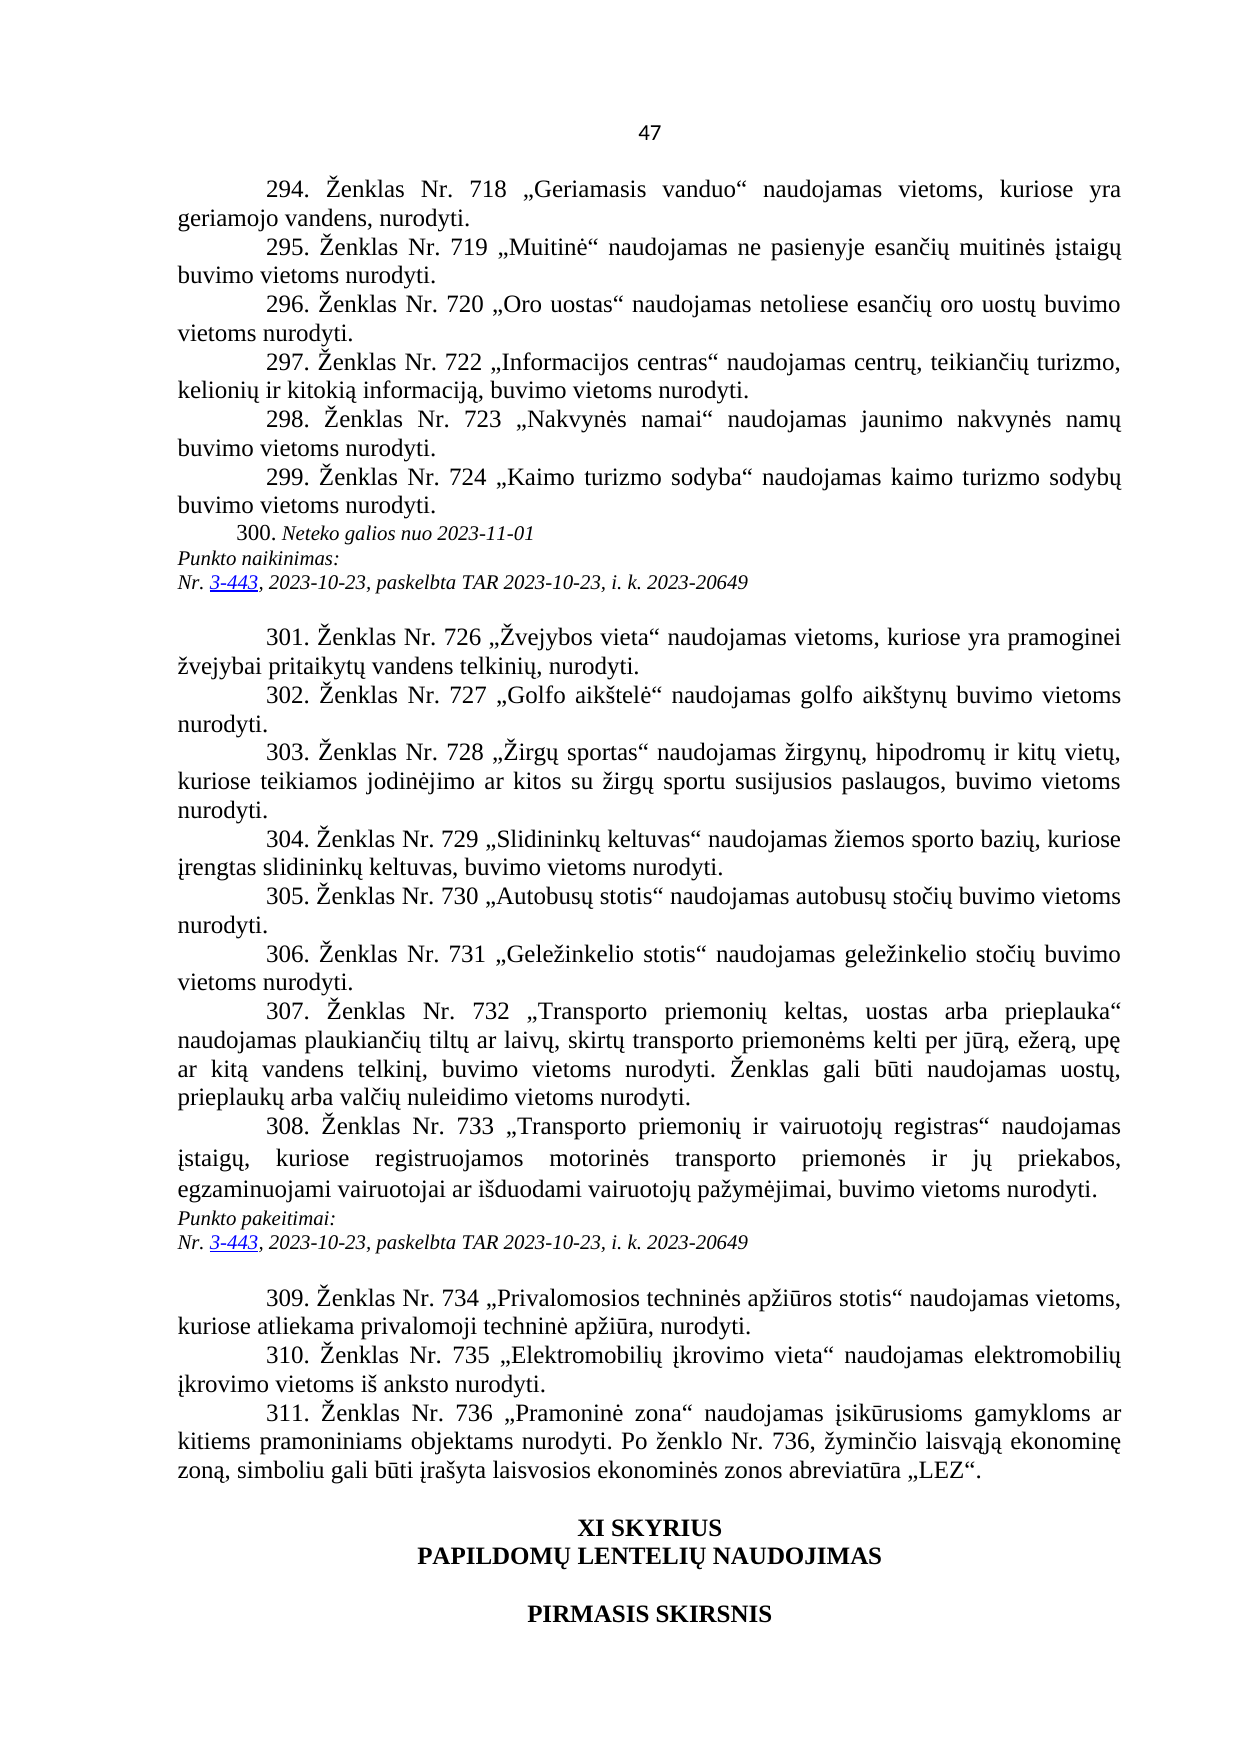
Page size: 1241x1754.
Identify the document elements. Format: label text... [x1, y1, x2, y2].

text 301. Ženklas Nr. 726 „Žvejybos vieta“ naudojamas vietoms, kuriose yra pramoginei žvejybai pritaikytų vandens telkinių, nurodyti. [177, 622, 1122, 680]
text Nr. 3-443, 2023-10-23, paskelbta TAR 2023-10-23, i. k. 2023-20649 [177, 569, 1122, 594]
text 302. Ženklas Nr. 727 „Golfo aikštelė“ naudojamas golfo aikštynų buvimo vietoms nurodyti. [177, 680, 1122, 737]
text 307. Ženklas Nr. 732 „Transporto priemonių keltas, uostas arba prieplauka“ naudojamas plaukiančių tiltų ar laivų, skirtų transporto priemonėms kelti per jūrą, ežerą, upę ar kitą vandens telkinį, buvimo vietoms nurodyti. Ženklas gali būti naudojamas uostų, prieplaukų arba valčių nuleidimo vietoms nurodyti. [177, 996, 1122, 1111]
text 305. Ženklas Nr. 730 „Autobusų stotis“ naudojamas autobusų stočių buvimo vietoms nurodyti. [177, 881, 1122, 939]
text PAPILDOMŲ LENTELIŲ NAUDOJIMAS [177, 1541, 1122, 1570]
text XI SKYRIUS [177, 1513, 1122, 1541]
text 303. Ženklas Nr. 728 „Žirgų sportas“ naudojamas žirgynų, hipodromų ir kitų vietų, kuriose teikiamos jodinėjimo ar kitos su žirgų sportu susijusios paslaugos, buvimo vietoms nurodyti. [177, 737, 1122, 824]
text 297. Ženklas Nr. 722 „Informacijos centras“ naudojamas centrų, teikiančių turizmo, kelionių ir kitokią informaciją, buvimo vietoms nurodyti. [177, 347, 1122, 404]
text PIRMASIS SKIRSNIS [177, 1599, 1122, 1628]
text 300. Neteko galios nuo 2023-11-01 [177, 519, 1122, 546]
text 308. Ženklas Nr. 733 „Transporto priemonių ir vairuotojų registras“ naudojamas įstaigų, kuriose registruojamos motorinės transporto priemonės ir jų priekabos, egzaminuojami vairuotojai ar išduodami vairuotojų pažymėjimai, buvimo vietoms nurodyti. [177, 1111, 1122, 1203]
text 304. Ženklas Nr. 729 „Slidininkų keltuvas“ naudojamas žiemos sporto bazių, kuriose įrengtas slidininkų keltuvas, buvimo vietoms nurodyti. [177, 824, 1122, 881]
text Punkto naikinimas: [177, 546, 1122, 569]
text 309. Ženklas Nr. 734 „Privalomosios techninės apžiūros stotis“ naudojamas vietoms, kuriose atliekama privalomoji techninė apžiūra, nurodyti. [177, 1283, 1122, 1340]
text 295. Ženklas Nr. 719 „Muitinė“ naudojamas ne pasienyje esančių muitinės įstaigų buvimo vietoms nurodyti. [177, 232, 1122, 289]
text 310. Ženklas Nr. 735 „Elektromobilių įkrovimo vieta“ naudojamas elektromobilių įkrovimo vietoms iš anksto nurodyti. [177, 1340, 1122, 1398]
text Punkto pakeitimai: [177, 1206, 1122, 1230]
text Nr. 3-443, 2023-10-23, paskelbta TAR 2023-10-23, i. k. 2023-20649 [177, 1230, 1122, 1254]
text 298. Ženklas Nr. 723 „Nakvynės namai“ naudojamas jaunimo nakvynės namų buvimo vietoms nurodyti. [177, 404, 1122, 462]
text 311. Ženklas Nr. 736 „Pramoninė zona“ naudojamas įsikūrusioms gamykloms ar kitiems pramoniniams objektams nurodyti. Po ženklo Nr. 736, žyminčio laisvąją ekonominę zoną, simboliu gali būti įrašyta laisvosios ekonominės zonos abreviatūra „LEZ“. [177, 1398, 1122, 1484]
text 306. Ženklas Nr. 731 „Geležinkelio stotis“ naudojamas geležinkelio stočių buvimo vietoms nurodyti. [177, 939, 1122, 996]
text 299. Ženklas Nr. 724 „Kaimo turizmo sodyba“ naudojamas kaimo turizmo sodybų buvimo vietoms nurodyti. [177, 462, 1122, 519]
text 296. Ženklas Nr. 720 „Oro uostas“ naudojamas netoliese esančių oro uostų buvimo vietoms nurodyti. [177, 289, 1122, 347]
text 294. Ženklas Nr. 718 „Geriamasis vanduo“ naudojamas vietoms, kuriose yra geriamojo vandens, nurodyti. [177, 174, 1122, 232]
